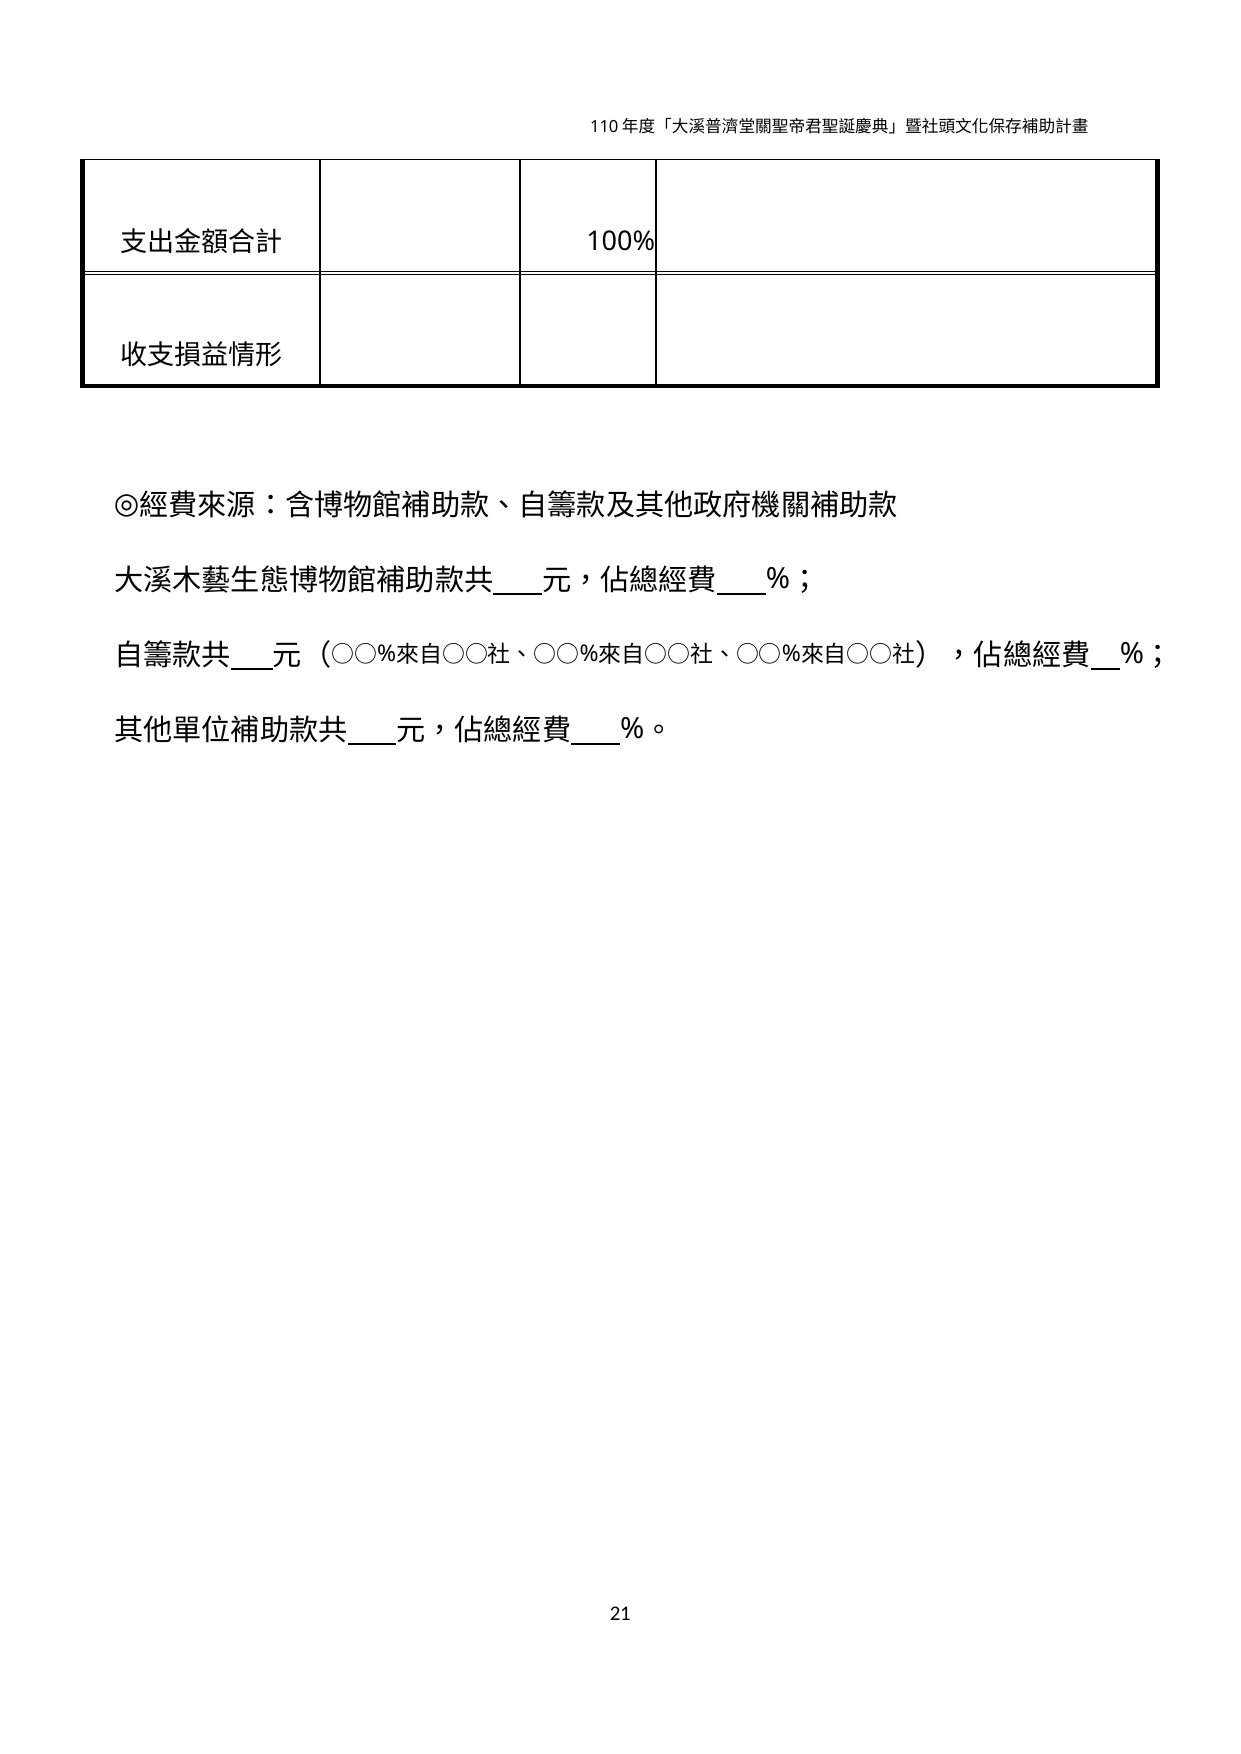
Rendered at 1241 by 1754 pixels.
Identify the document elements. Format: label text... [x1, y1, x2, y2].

list 大溪木藝生態博物館補助款共 元，佔總經費 %； [114, 534, 1162, 609]
list 其他單位補助款共 元，佔總經費 %。 [114, 684, 1132, 759]
table_cell 支出金額合計 [85, 160, 319, 271]
table_cell 收支損益情形 [85, 275, 319, 384]
list ◎經費來源：含博物館補助款、自籌款及其他政府機關補助款 [114, 459, 1053, 534]
table_cell [521, 275, 655, 384]
table_cell [321, 275, 519, 384]
list 自籌款共 元（○○%來自○○社、○○%來自○○社、○○%來自○○社），佔總經費 %； [114, 609, 1162, 684]
table_cell [657, 275, 1155, 384]
table_cell [321, 160, 519, 271]
table_cell 100% [521, 160, 655, 271]
table_cell [657, 160, 1155, 271]
